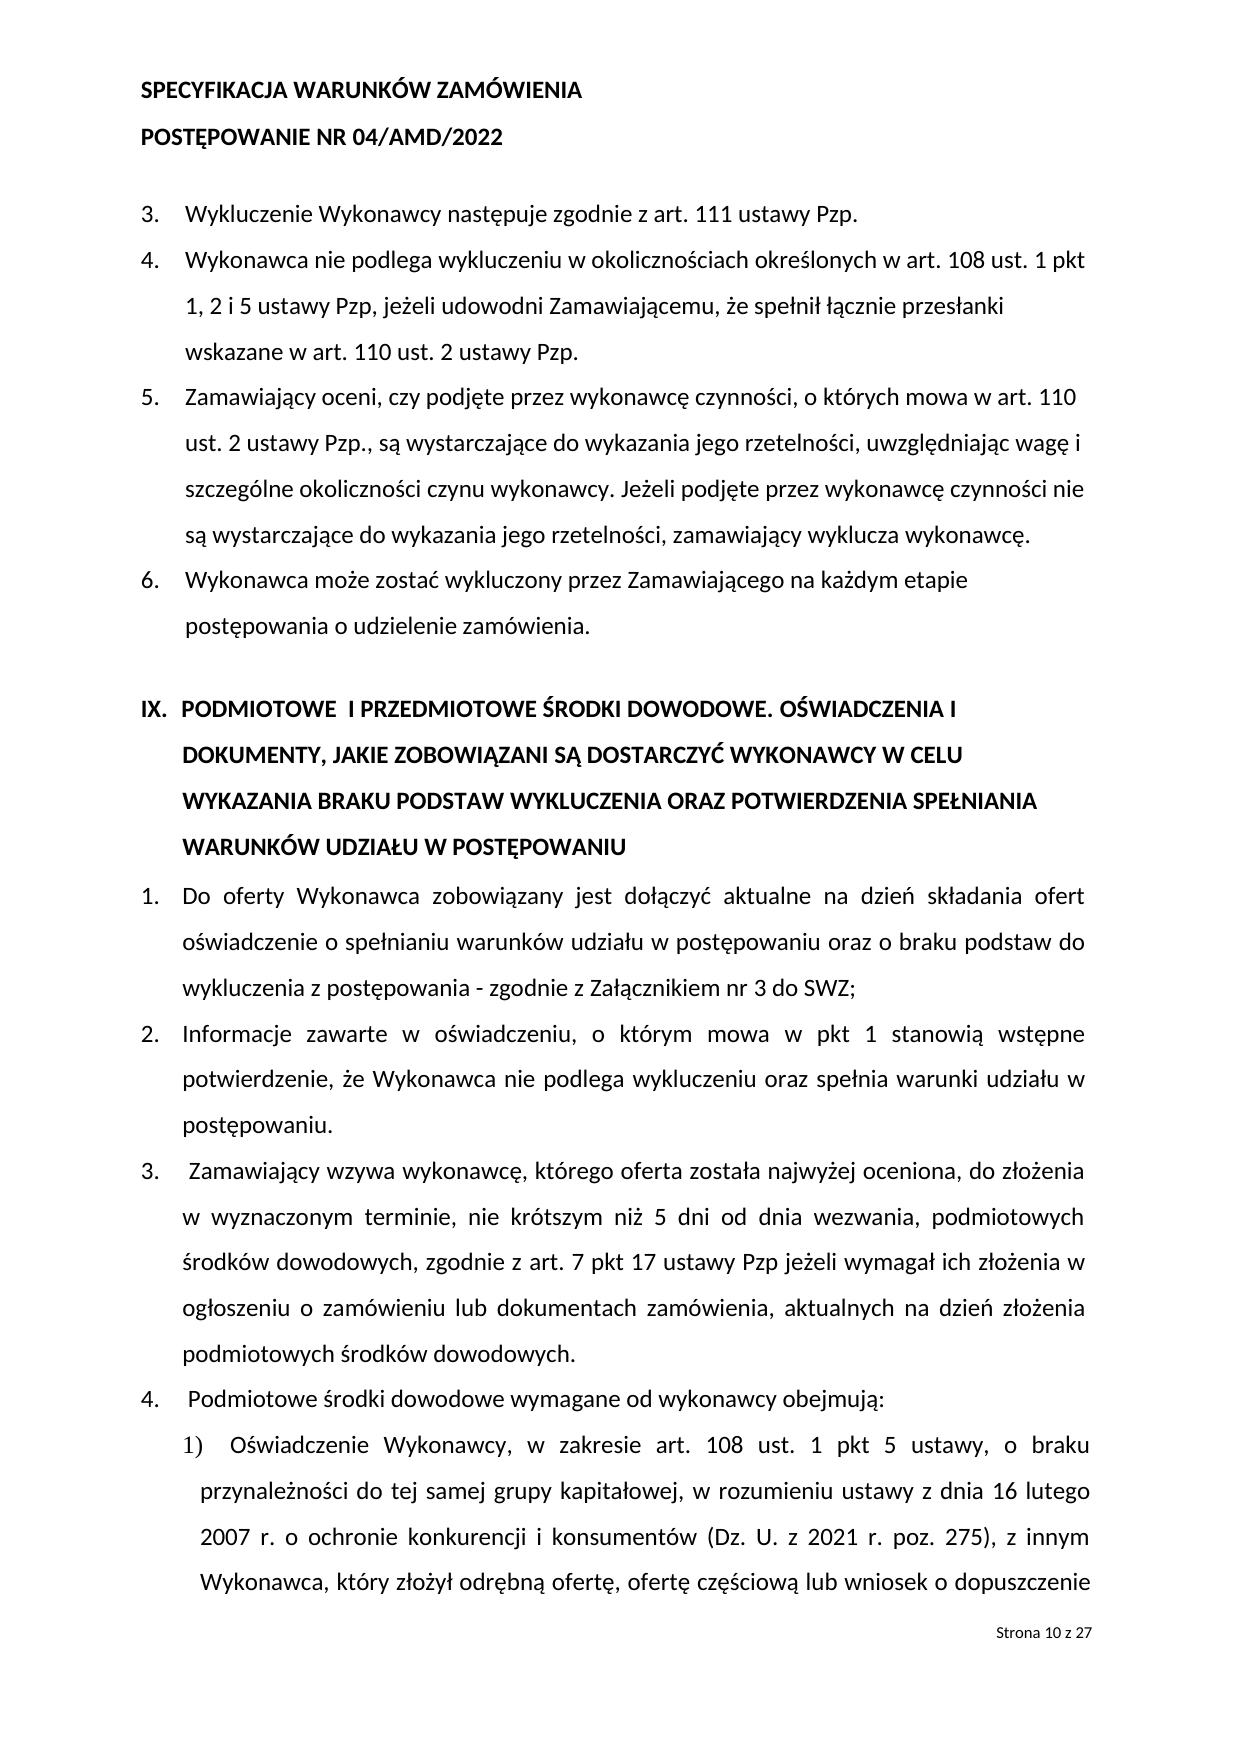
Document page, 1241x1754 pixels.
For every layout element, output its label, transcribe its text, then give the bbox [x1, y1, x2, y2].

list Wykonawca nie podlega wykluczeniu w okolicznościach określonych w art. 108 ust. 1 pkt 1, 2 i 5 ustawy Pzp, jeżeli udowodni Zamawiającemu, że spełnił łącznie przesłanki wskazane w art. 110 ust. 2 ustawy Pzp. [141, 244, 1092, 366]
list Zamawiający oceni, czy podjęte przez wykonawcę czynności, o których mowa w art. 110 ust. 2 ustawy Pzp., są wystarczające do wykazania jego rzetelności, uwzględniając wagę i szczególne okoliczności czynu wykonawcy. Jeżeli podjęte przez wykonawcę czynności nie są wystarczające do wykazania jego rzetelności, zamawiający wyklucza wykonawcę. [141, 382, 1092, 549]
list Zamawiający wzywa wykonawcę, którego oferta została najwyżej oceniona, do złożenia w wyznaczonym terminie, nie krótszym niż 5 dni od dnia wezwania, podmiotowych środków dowodowych, zgodnie z art. 7 pkt 17 ustawy Pzp jeżeli wymagał ich złożenia w ogłoszeniu o zamówieniu lub dokumentach zamówienia, aktualnych na dzień złożenia podmiotowych środków dowodowych. [141, 1155, 1086, 1368]
list Podmiotowe środki dowodowe wymagane od wykonawcy obejmują: [141, 1383, 1092, 1414]
list Wykluczenie Wykonawcy następuje zgodnie z art. 111 ustawy Pzp. [141, 199, 1092, 229]
text IX. PODMIOTOWE I PRZEDMIOTOWE ŚRODKI DOWODOWE. OŚWIADCZENIA I DOKUMENTY, JAKIE ZOBOWIĄZANI SĄ DOSTARCZYĆ WYKONAWCY W CELU WYKAZANIA BRAKU PODSTAW WYKLUCZENIA ORAZ POTWIERDZENIA SPEŁNIANIA WARUNKÓW UDZIAŁU W POSTĘPOWANIU [141, 693, 1092, 861]
list Oświadczenie Wykonawcy, w zakresie art. 108 ust. 1 pkt 5 ustawy, o braku przynależności do tej samej grupy kapitałowej, w rozumieniu ustawy z dnia 16 lutego 2007 r. o ochronie konkurencji i konsumentów (Dz. U. z 2021 r. poz. 275), z innym Wykonawca, który złożył odrębną ofertę, ofertę częściową lub wniosek o dopuszczenie [182, 1429, 1092, 1597]
list Wykonawca może zostać wykluczony przez Zamawiającego na każdym etapie postępowania o udzielenie zamówienia. [141, 564, 1092, 641]
list Informacje zawarte w oświadczeniu, o którym mowa w pkt 1 stanowią wstępne potwierdzenie, że Wykonawca nie podlega wykluczeniu oraz spełnia warunki udziału w postępowaniu. [141, 1018, 1086, 1140]
list Do oferty Wykonawca zobowiązany jest dołączyć aktualne na dzień składania ofert oświadczenie o spełnianiu warunków udziału w postępowaniu oraz o braku podstaw do wykluczenia z postępowania - zgodnie z Załącznikiem nr 3 do SWZ; [141, 881, 1086, 1002]
